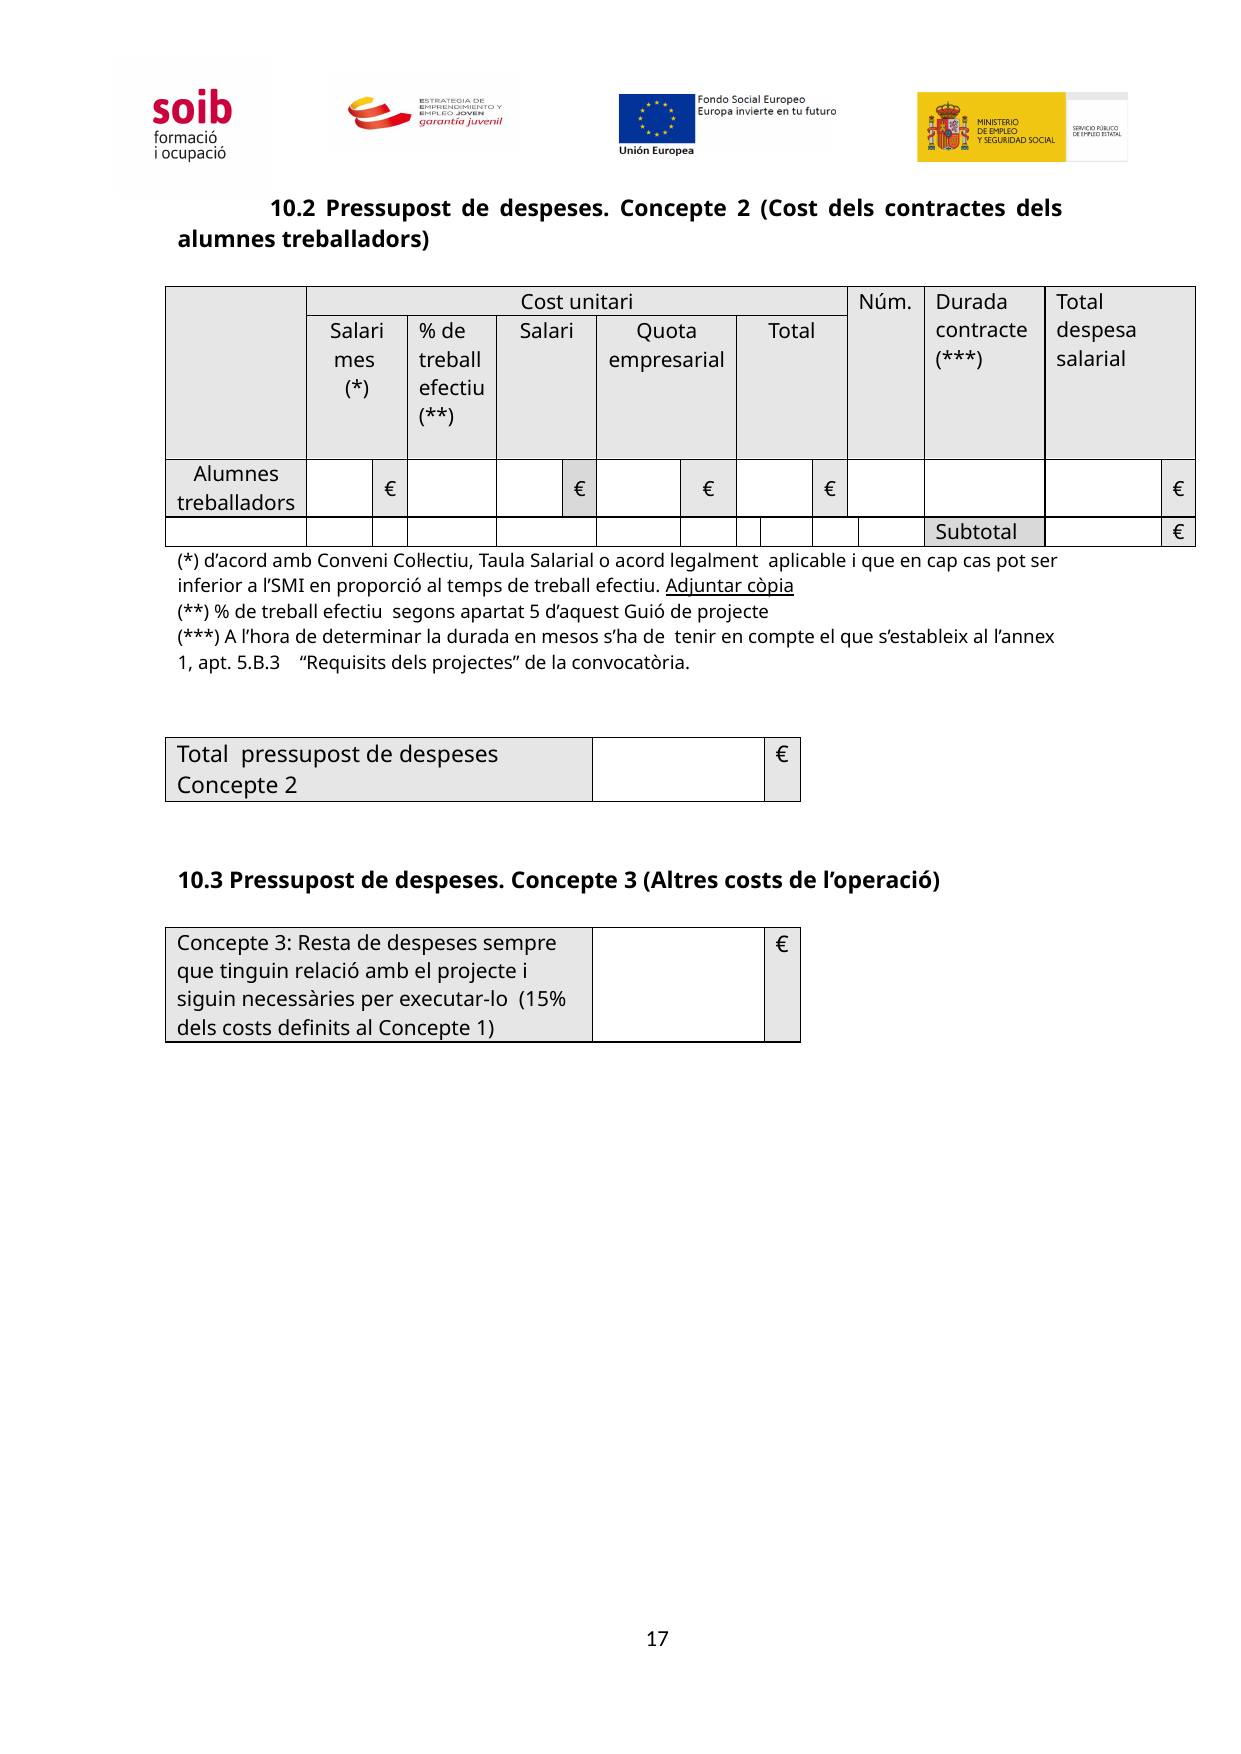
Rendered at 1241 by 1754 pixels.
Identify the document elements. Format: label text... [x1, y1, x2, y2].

text (***) A l’hora de determinar la durada en mesos s’ha de tenir en compte el que s’estableix al l’annex 1, apt. 5.B.3 “Requisits dels projectes” de la convocatòria. [177, 623, 1063, 674]
table_cell [597, 518, 680, 546]
table_cell Salari mes (*) [307, 316, 407, 458]
table_cell Alumnes treballadors [166, 460, 306, 516]
table_cell € [813, 460, 847, 516]
text (**) % de treball efectiu segons apartat 5 d’aquest Guió de projecte [177, 598, 1063, 623]
table_cell [408, 518, 496, 546]
table_cell Subtotal [925, 518, 1044, 546]
text 10.3 Pressupost de despeses. Concepte 3 (Altres costs de l’operació) [177, 864, 1063, 895]
table_cell € [1162, 518, 1195, 546]
picture [917, 92, 1129, 162]
table_cell [737, 460, 812, 516]
table_cell € [373, 460, 407, 516]
table_cell € [563, 460, 596, 516]
table_cell Salari [497, 316, 596, 458]
table_cell % de treball efectiu (**) [408, 316, 496, 458]
text 10.2 Pressupost de despeses. Concepte 2 (Cost dels contractes dels alumnes treballadors) [177, 192, 1063, 254]
text (*) d’acord amb Conveni Col·lectiu, Taula Salarial o acord legalment aplicable i que en cap cas pot ser inferior a l’SMI en proporció al temps de treball efectiu. Adjuntar còpia [177, 547, 1063, 598]
table_cell Total [737, 316, 847, 458]
table_cell [497, 460, 562, 516]
table_cell € [681, 460, 736, 516]
table_cell [1046, 460, 1161, 516]
table_cell [408, 460, 496, 516]
table_cell [497, 518, 596, 546]
table_header € [765, 738, 800, 801]
table_header Total pressupost de despeses Concepte 2 [166, 738, 592, 801]
table_cell Quota empresarial [597, 316, 736, 458]
table_cell [813, 518, 858, 546]
table_cell [848, 460, 924, 516]
table_cell [925, 460, 1044, 516]
table_header € [765, 928, 800, 1041]
picture [618, 93, 837, 156]
table_header [593, 928, 764, 1041]
table_header Concepte 3: Resta de despeses sempre que tinguin relació amb el projecte i siguin necessàries per executar-lo (15% dels costs definits al Concepte 1) [166, 928, 592, 1041]
table_header Núm. [848, 287, 924, 458]
table_cell [761, 518, 812, 546]
table_cell [1046, 518, 1161, 546]
picture [115, 56, 270, 199]
table_header Durada contracte (***) [925, 287, 1044, 458]
table_header Cost unitari [307, 287, 847, 315]
table_cell [859, 518, 924, 546]
table_cell [737, 518, 760, 546]
table_cell [373, 518, 407, 546]
table_cell [681, 518, 736, 546]
picture [329, 70, 521, 156]
table_header [593, 738, 764, 801]
table_header Total despesa salarial [1046, 287, 1195, 458]
table_cell [307, 518, 372, 546]
table_cell [307, 460, 372, 516]
table_cell € [1162, 460, 1195, 516]
table_cell [166, 518, 306, 546]
table_cell [597, 460, 680, 516]
table_header [166, 287, 306, 458]
